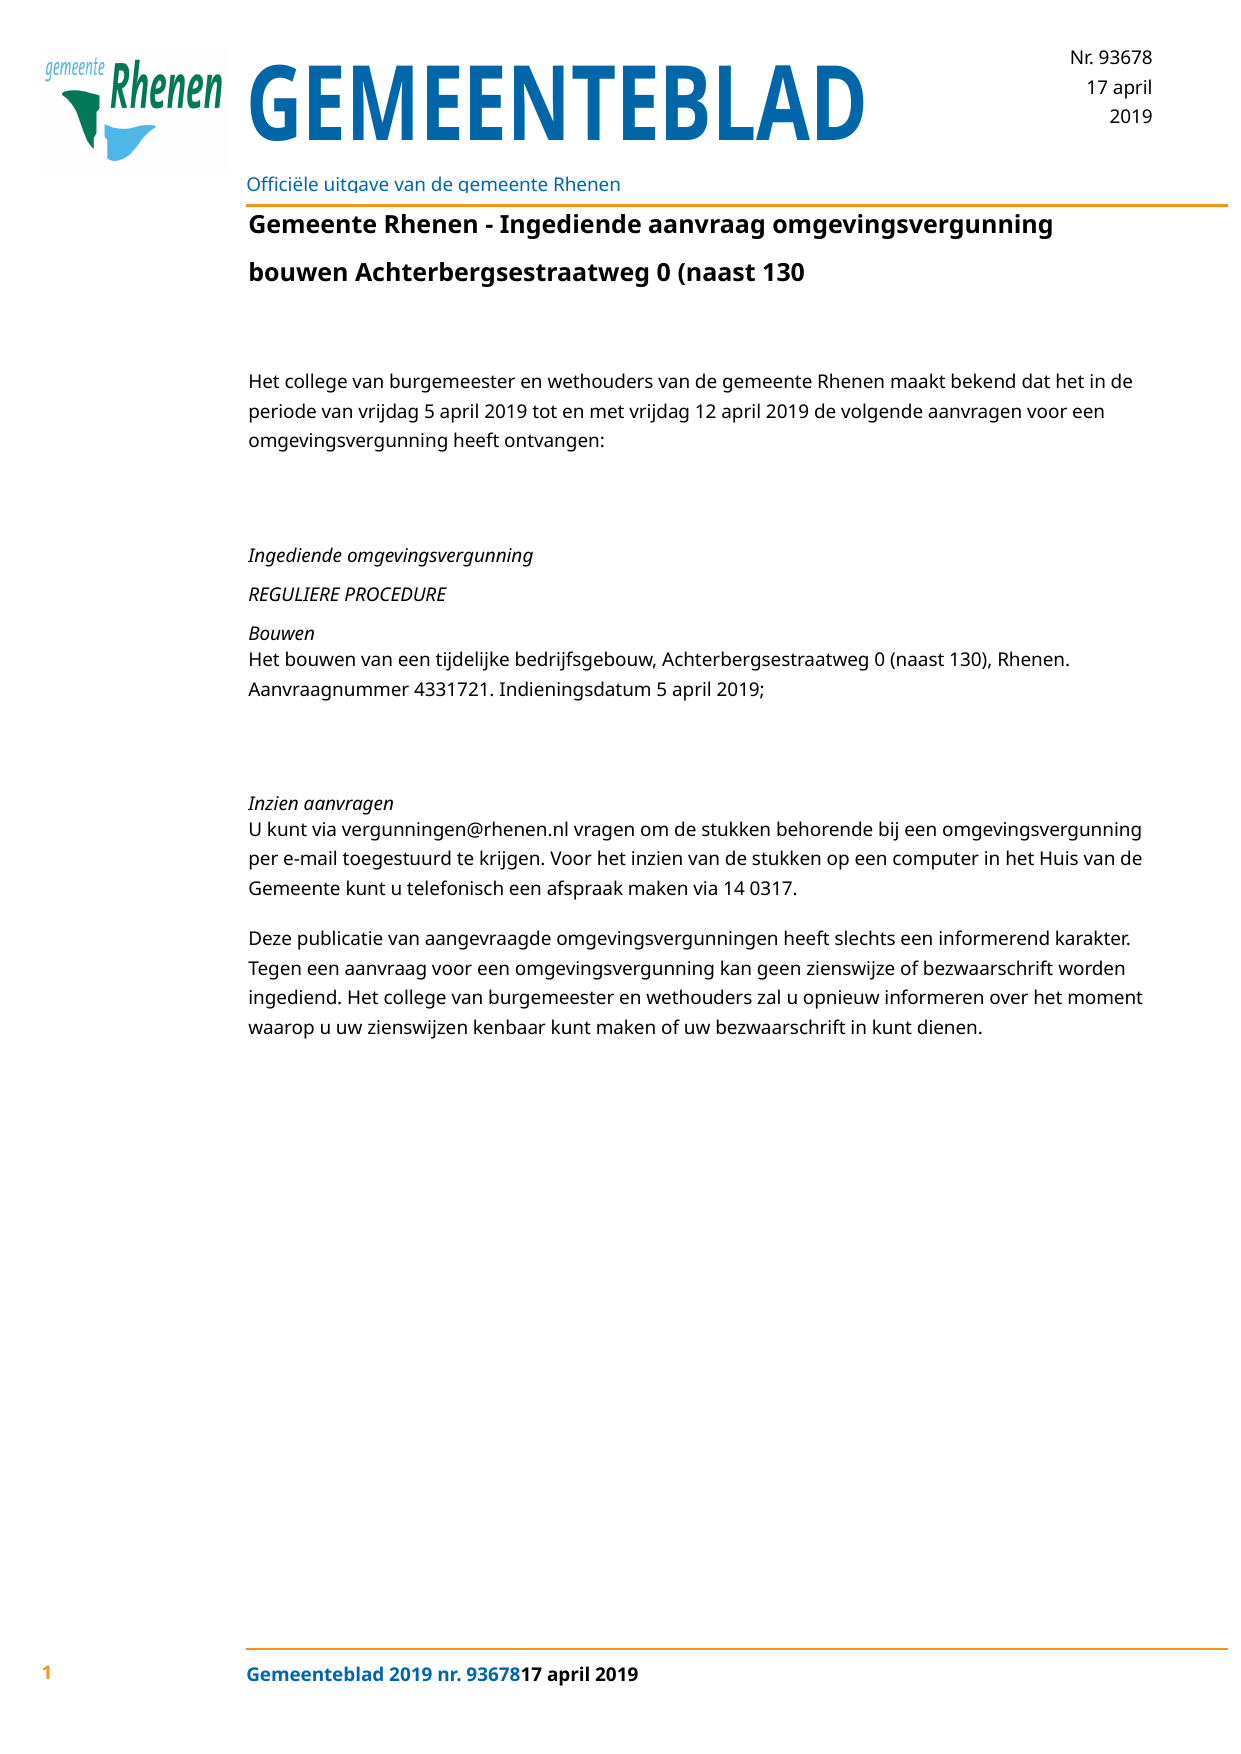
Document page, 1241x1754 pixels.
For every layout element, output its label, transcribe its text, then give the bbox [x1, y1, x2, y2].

picture [41, 47, 231, 172]
text Deze publicatie van aangevraagde omgevingsvergunningen heeft slechts een informerend karakter. Tegen een aanvraag voor een omgevingsvergunning kan geen zienswijze of bezwaarschrift worden ingediend. Het college van burgemeester en wethouders zal u opnieuw informeren over het moment waarop u uw zienswijzen kenbaar kunt maken of uw bezwaarschrift in kunt dienen. [248, 925, 1152, 1040]
text U kunt via vergunningen@rhenen.nl vragen om de stukken behorende bij een omgevingsvergunning per e-mail toegestuurd te krijgen. Voor het inzien van de stukken op een computer in het Huis van de Gemeente kunt u telefonisch een afspraak maken via 14 0317. [248, 816, 1152, 901]
text Het bouwen van een tijdelijke bedrijfsgebouw, Achterbergsestraatweg 0 (naast 130), Rhenen. Aanvraagnummer 4331721. Indieningsdatum 5 april 2019; [248, 646, 1152, 701]
text Ingediende omgevingsvergunning [248, 542, 1152, 568]
text Het college van burgemeester en wethouders van de gemeente Rhenen maakt bekend dat het in de periode van vrijdag 5 april 2019 tot en met vrijdag 12 april 2019 de volgende aanvragen voor een omgevingsvergunning heeft ontvangen: [248, 368, 1152, 453]
text Bouwen [248, 620, 1152, 646]
text Inzien aanvragen [248, 790, 1152, 816]
text REGULIERE PROCEDURE [248, 581, 1152, 607]
text Gemeente Rhenen - Ingediende aanvraag omgevingsvergunning bouwen Achterbergsestraatweg 0 (naast 130 [248, 207, 1152, 288]
